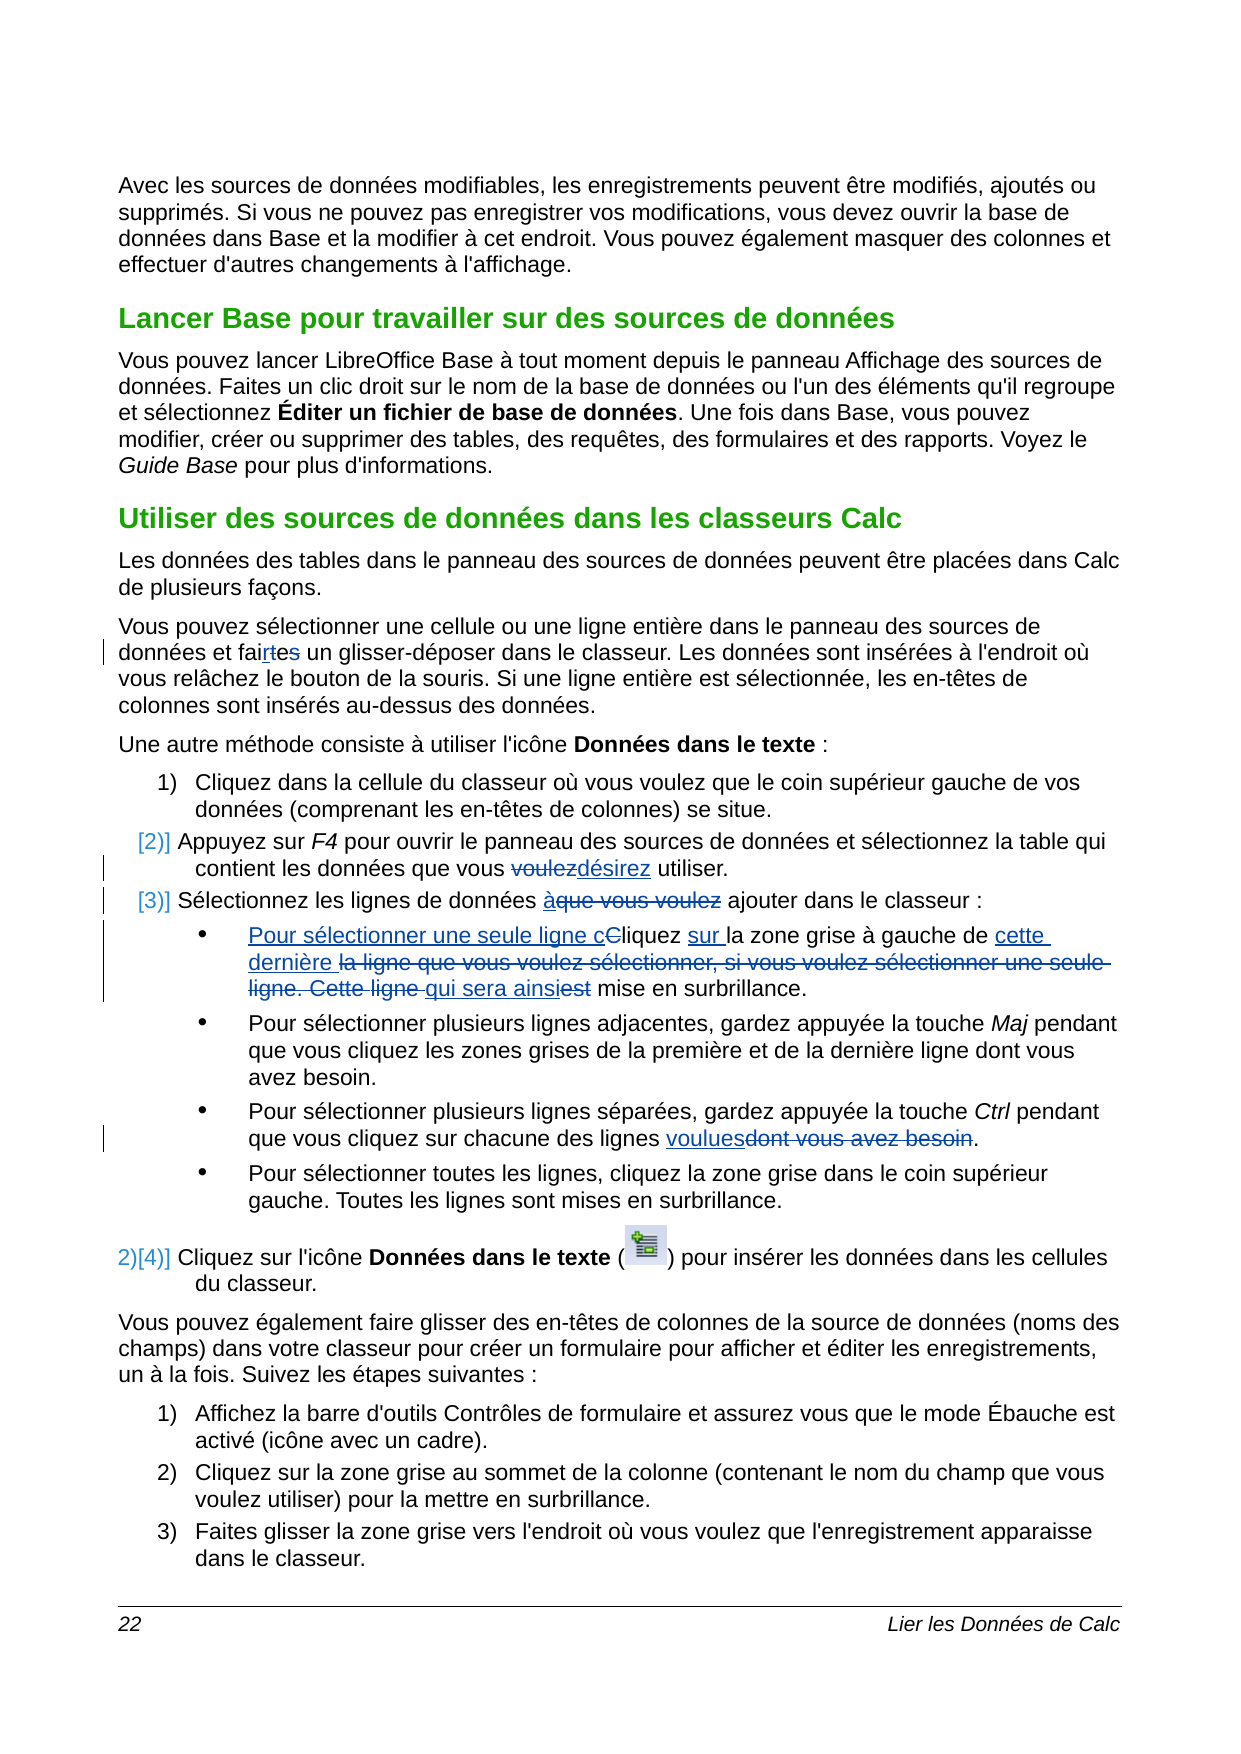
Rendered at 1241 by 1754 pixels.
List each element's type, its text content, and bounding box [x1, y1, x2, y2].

text Une autre méthode consiste à utiliser l'icône Données dans le texte : [118, 731, 1122, 757]
list Cliquez sur la zone grise au sommet de la colonne (contenant le nom du champ que vous voulez utiliser) pour la mettre en surbrillance. [177, 1459, 1122, 1512]
text Vous pouvez sélectionner une cellule ou une ligne entière dans le panneau des sources de données et faire un glisser-déposer dans le classeur. Les données sont insérées à l'endroit où vous relâchez le bouton de la souris. Si une ligne entière est sélectionnée, les en-têtes de colonnes sont insérés au-dessus des données. [118, 613, 1122, 718]
picture [624, 1225, 667, 1265]
list Cliquez dans la cellule du classeur où vous voulez que le coin supérieur gauche de vos données (comprenant les en-têtes de colonnes) se situe. [177, 769, 1122, 822]
list Affichez la barre d'outils Contrôles de formulaire et assurez vous que le mode Ébauche est activé (icône avec un cadre). [177, 1400, 1122, 1453]
list Appuyez sur F4 pour ouvrir le panneau des sources de données et sélectionnez la table qui contient les données que vous désirez utiliser. [177, 828, 1122, 881]
subtitle Lancer Base pour travailler sur des sources de données [118, 301, 1122, 334]
text Vous pouvez lancer LibreOffice Base à tout moment depuis le panneau Affichage des sources de données. Faites un clic droit sur le nom de la base de données ou l'un des éléments qu'il regroupe et sélectionnez Éditer un fichier de base de données. Une fois dans Base, vous pouvez modifier, créer ou supprimer des tables, des requêtes, des formulaires et des rapports. Voyez le Guide Base pour plus d'informations. [118, 347, 1122, 478]
list Pour sélectionner plusieurs lignes adjacentes, gardez appuyée la touche Maj pendant que vous cliquez les zones grises de la première et de la dernière ligne dont vous avez besoin. [195, 1008, 1122, 1090]
text Les données des tables dans le panneau des sources de données peuvent être placées dans Calc de plusieurs façons. [118, 547, 1122, 600]
text Avec les sources de données modifiables, les enregistrements peuvent être modifiés, ajoutés ou supprimés. Si vous ne pouvez pas enregistrer vos modifications, vous devez ouvrir la base de données dans Base et la modifier à cet endroit. Vous pouvez également masquer des colonnes et effectuer d'autres changements à l'affichage. [118, 172, 1122, 278]
list Faites glisser la zone grise vers l'endroit où vous voulez que l'enregistrement apparaisse dans le classeur. [177, 1518, 1122, 1571]
list Pour sélectionner une seule ligne cliquez sur la zone grise à gauche de cette dernière qui sera ainsi mise en surbrillance. [195, 920, 1122, 1002]
subtitle Utiliser des sources de données dans les classeurs Calc [118, 501, 1122, 535]
list Sélectionnez les lignes de données à ajouter dans le classeur : [177, 887, 1122, 914]
list Cliquez sur l'icône Données dans le texte () pour insérer les données dans les cellules du classeur. [177, 1226, 1122, 1296]
list Pour sélectionner plusieurs lignes séparées, gardez appuyée la touche Ctrl pendant que vous cliquez sur chacune des lignes voulues. [195, 1096, 1122, 1152]
text Vous pouvez également faire glisser des en-têtes de colonnes de la source de données (noms des champs) dans votre classeur pour créer un formulaire pour afficher et éditer les enregistrements, un à la fois. Suivez les étapes suivantes : [118, 1309, 1122, 1388]
list Pour sélectionner toutes les lignes, cliquez la zone grise dans le coin supérieur gauche. Toutes les lignes sont mises en surbrillance. [195, 1158, 1122, 1213]
